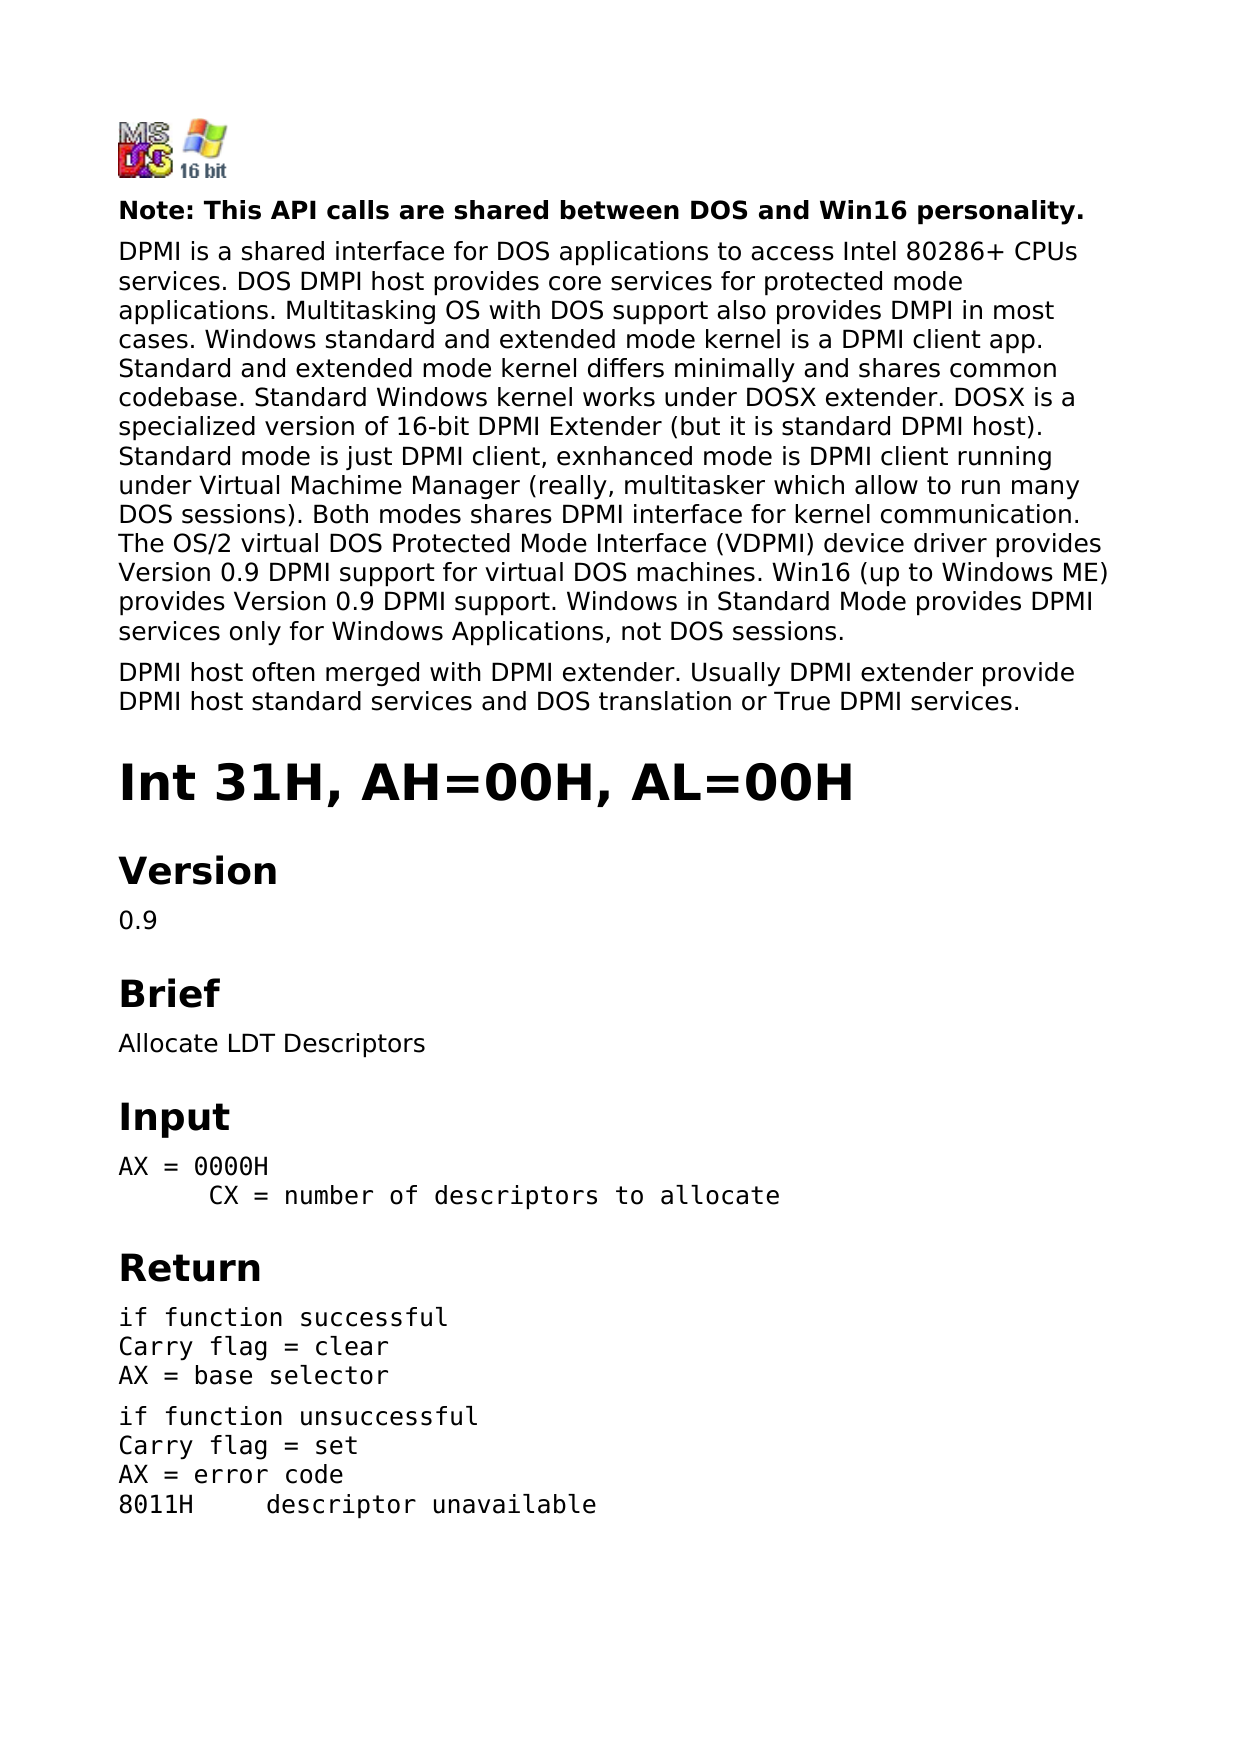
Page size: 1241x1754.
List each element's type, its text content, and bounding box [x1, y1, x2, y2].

text if function successful Carry flag = clear AX = base selector [118, 1303, 1122, 1391]
subtitle Input [118, 1096, 1122, 1139]
subtitle Version [118, 850, 1122, 894]
subtitle Return [118, 1247, 1122, 1291]
text if function unsuccessful Carry flag = set AX = error code 8011H descriptor unavailable [118, 1402, 1122, 1519]
picture [180, 118, 228, 178]
text AX = 0000H CX = number of descriptors to allocate [118, 1152, 1122, 1210]
subtitle Brief [118, 973, 1122, 1016]
subtitle Int 31H, AH=00H, AL=00H [118, 754, 1122, 812]
text DPMI is a shared interface for DOS applications to access Intel 80286+ CPUs services. DOS DMPI host provides core services for protected mode applications. Multitasking OS with DOS support also provides DMPI in most cases. Windows standard and extended mode kernel is a DPMI client app. Standard and extended mode kernel differs minimally and shares common codebase. Standard Windows kernel works under DOSX extender. DOSX is a specialized version of 16-bit DPMI Extender (but it is standard DPMI host). Standard mode is just DPMI client, exnhanced mode is DPMI client running under Virtual Machime Manager (really, multitasker which allow to run many DOS sessions). Both modes shares DPMI interface for kernel communication. The OS/2 virtual DOS Protected Mode Interface (VDPMI) device driver provides Version 0.9 DPMI support for virtual DOS machines. Win16 (up to Windows ME) provides Version 0.9 DPMI support. Windows in Standard Mode provides DPMI services only for Windows Applications, not DOS sessions. [118, 238, 1122, 646]
text DPMI host often merged with DPMI extender. Usually DPMI extender provide DPMI host standard services and DOS translation or True DPMI services. [118, 658, 1122, 717]
picture [118, 122, 173, 178]
text Allocate LDT Descriptors [118, 1029, 1122, 1058]
text Note: This API calls are shared between DOS and Win16 personality. [118, 196, 1122, 225]
text 0.9 [118, 906, 1122, 935]
